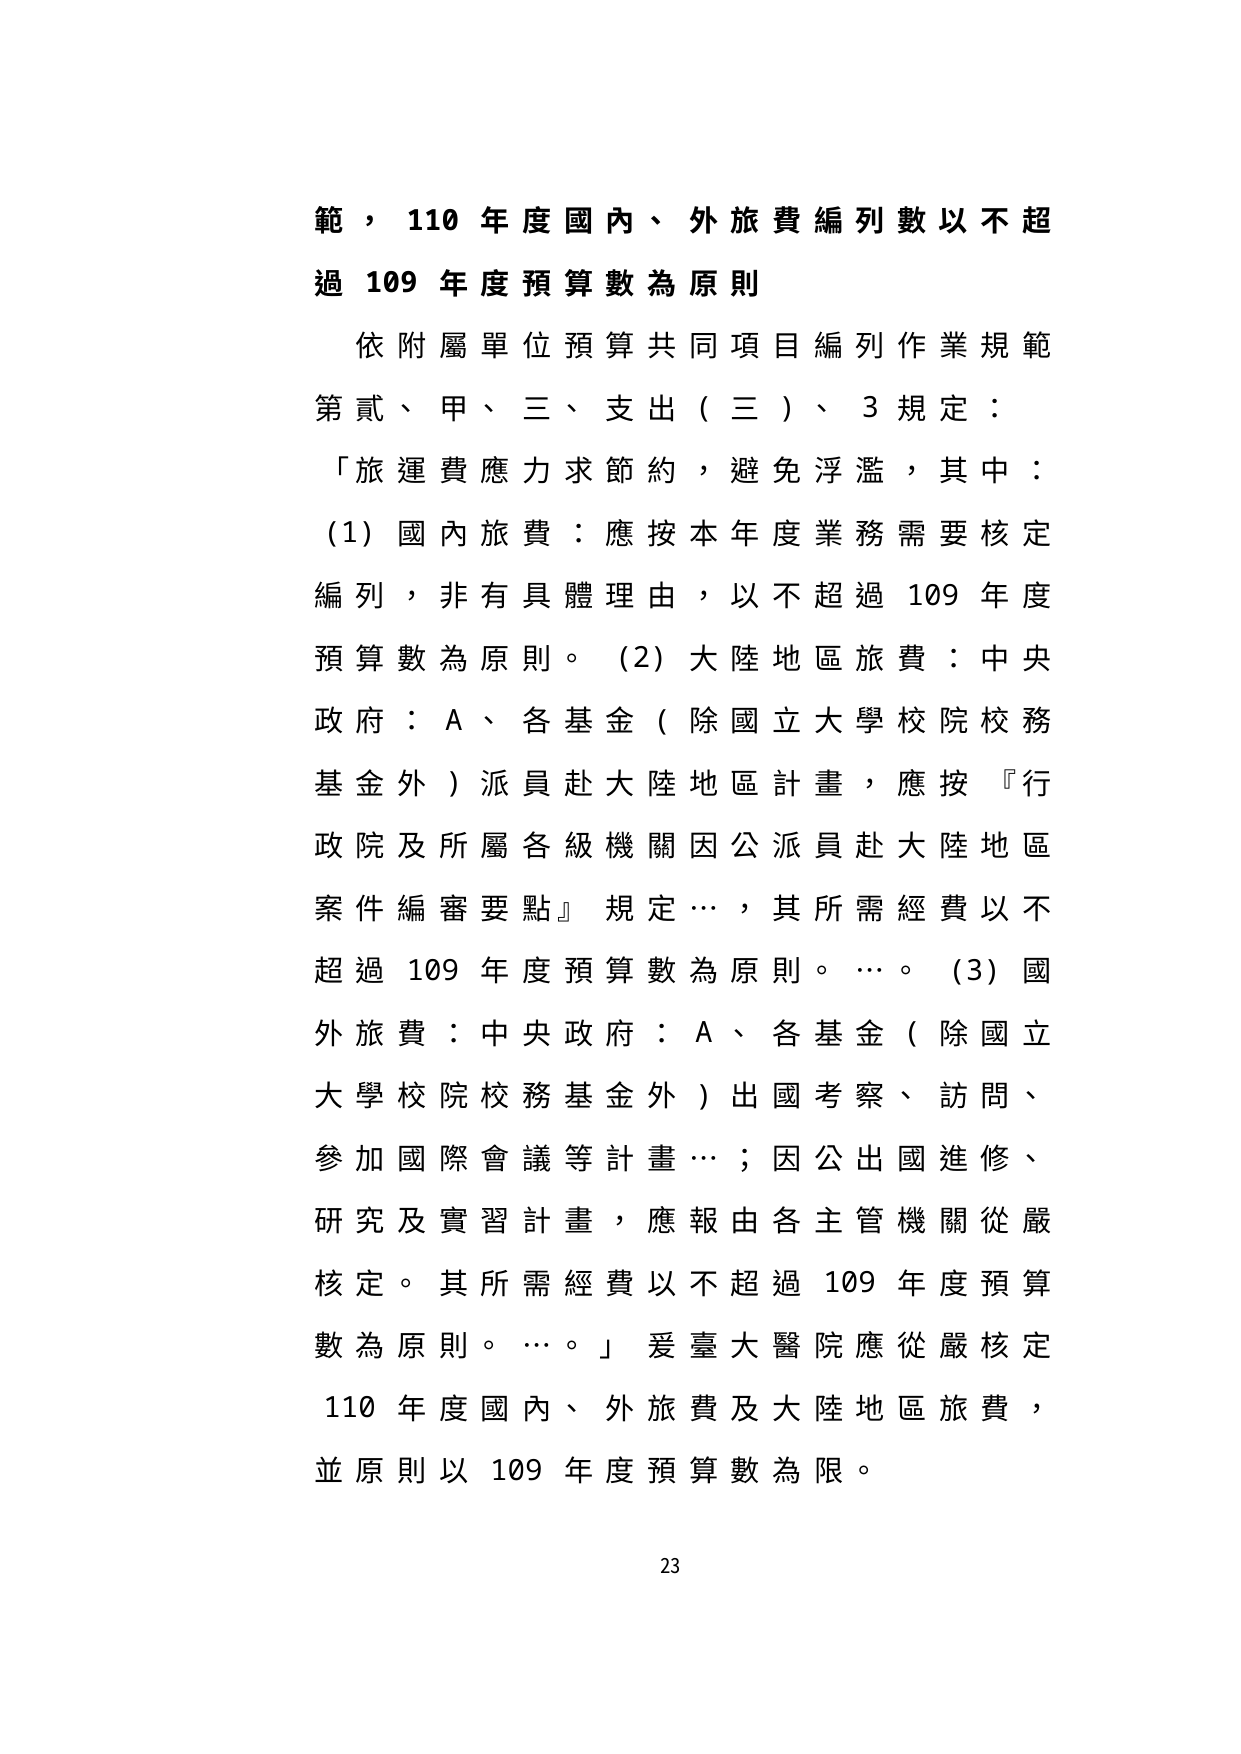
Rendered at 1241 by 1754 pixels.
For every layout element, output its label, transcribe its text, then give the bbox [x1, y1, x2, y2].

text 範，110年度國內、外旅費編列數以不超過109年度預算數為原則 [242, 177, 1058, 302]
text 依附屬單位預算共同項目編列作業規範第貳、甲、三、支出(三)、3規定：「旅運費應力求節約，避免浮濫，其中：(1)國內旅費：應按本年度業務需要核定編列，非有具體理由，以不超過109年度預算數為原則。(2)大陸地區旅費：中央政府：A、各基金(除國立大學校院校務基金外)派員赴大陸地區計畫，應按『行政院及所屬各級機關因公派員赴大陸地區案件編審要點』規定…，其所需經費以不超過109年度預算數為原則。…。(3)國外旅費：中央政府：A、各基金(除國立大學校院校務基金外)出國考察、訪問、參加國際會議等計畫…；因公出國進修、研究及實習計畫，應報由各主管機關從嚴核定。其所需經費以不超過109年度預算數為原則。…。」爰臺大醫院應從嚴核定110年度國內、外旅費及大陸地區旅費，並原則以109年度預算數為限。 [271, 302, 1058, 1490]
